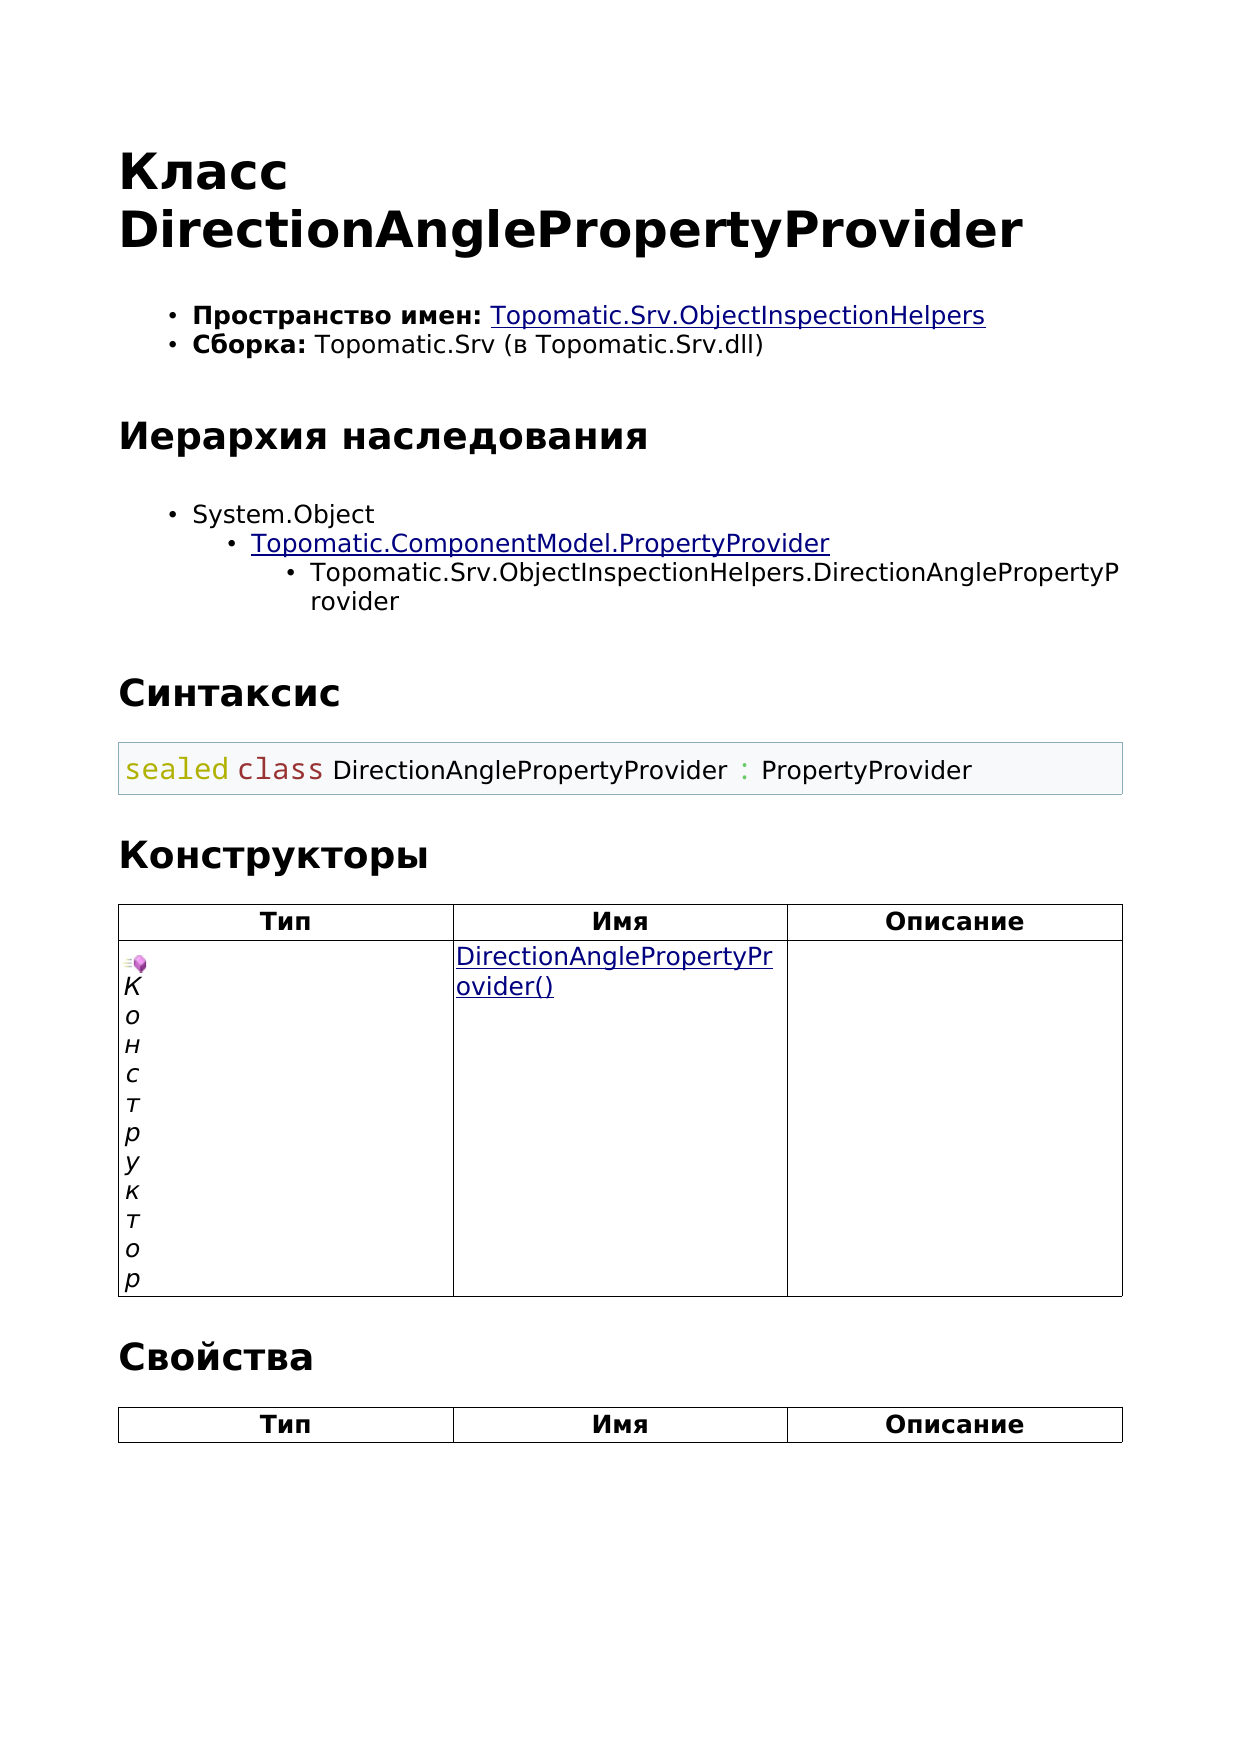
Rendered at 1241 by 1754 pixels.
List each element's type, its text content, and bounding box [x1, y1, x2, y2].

list Сборка: Topomatic.Srv (в Topomatic.Srv.dll) [177, 331, 1122, 360]
picture [121, 955, 147, 973]
list Topomatic.Srv.ObjectInspectionHelpers.DirectionAnglePropertyProvider [295, 558, 1122, 617]
table_cell [788, 941, 1122, 1296]
table_header Описание [788, 1408, 1122, 1442]
list Пространство имен: Topomatic.Srv.ObjectInspectionHelpers [177, 302, 1122, 331]
subtitle Конструкторы [118, 833, 1122, 877]
subtitle Иерархия наследования [118, 414, 1122, 458]
table_header Тип [119, 1408, 453, 1442]
list System.Object [177, 500, 1122, 529]
table_header Имя [454, 905, 787, 939]
table_header sealed class DirectionAnglePropertyProvider : PropertyProvider [119, 743, 1122, 793]
table_cell [119, 941, 453, 1296]
table_cell DirectionAnglePropertyProvider() [454, 941, 787, 1296]
subtitle Класс DirectionAnglePropertyProvider [118, 143, 1122, 259]
subtitle Свойства [118, 1336, 1122, 1379]
table_header Тип [119, 905, 453, 939]
list Topomatic.ComponentModel.PropertyProvider [236, 529, 1122, 558]
table_header Имя [454, 1408, 787, 1442]
subtitle Синтаксис [118, 671, 1122, 715]
table_header Описание [788, 905, 1122, 939]
